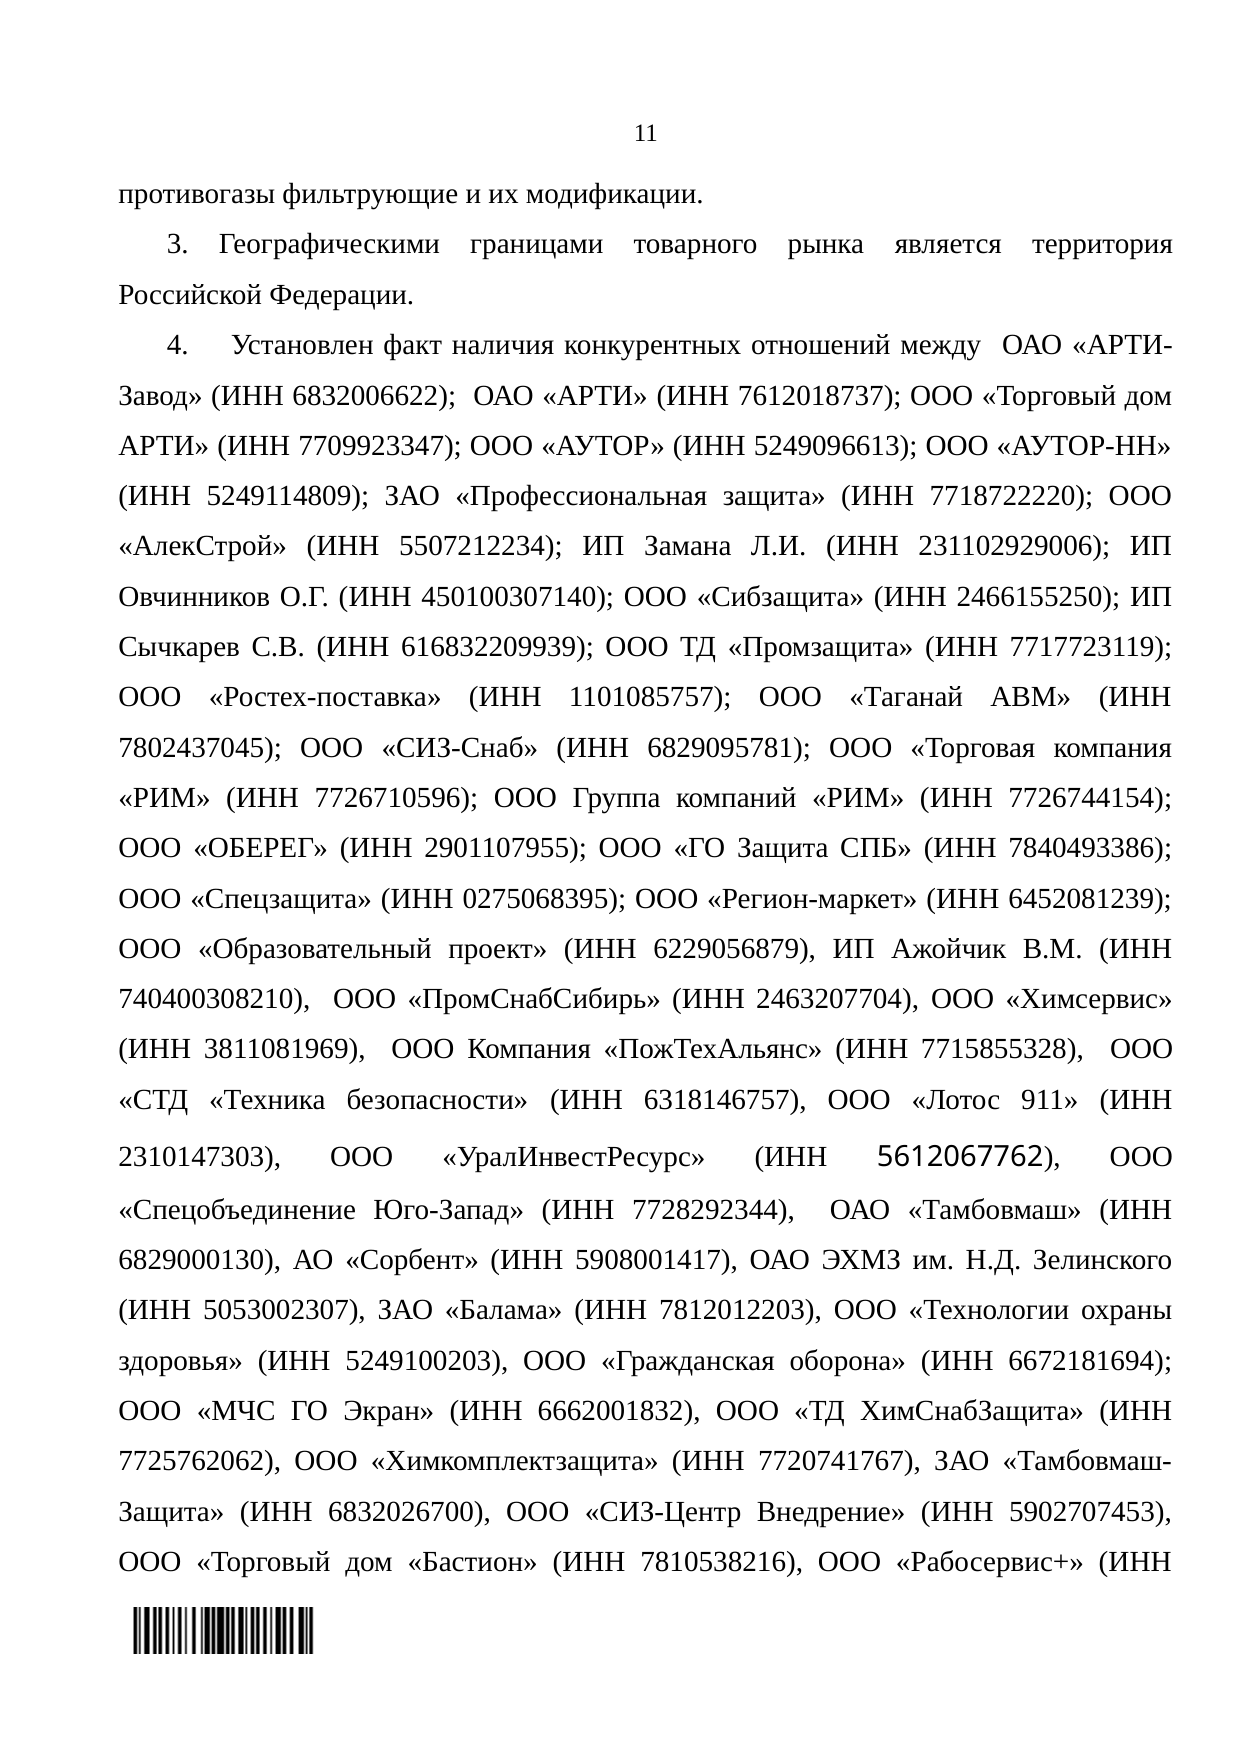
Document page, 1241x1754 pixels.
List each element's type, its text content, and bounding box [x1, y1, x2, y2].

text противогазы фильтрующие и их модификации. [118, 176, 1173, 210]
text 3. Географическими границами товарного рынка является территория Российской Федерации. [118, 227, 1173, 311]
list Установлен факт наличия конкурентных отношений между ОАО «АРТИ-Завод» (ИНН 6832006622); ОАО «АРТИ» (ИНН 7612018737); ООО «Торговый дом АРТИ» (ИНН 7709923347); ООО «АУТОР» (ИНН 5249096613); ООО «АУТОР-НН» (ИНН 5249114809); ЗАО «Профессиональная защита» (ИНН 7718722220); ООО «АлекСтрой» (ИНН 5507212234); ИП Замана Л.И. (ИНН 231102929006); ИП Овчинников О.Г. (ИНН 450100307140); ООО «Сибзащита» (ИНН 2466155250); ИП Сычкарев С.В. (ИНН 616832209939); ООО ТД «Промзащита» (ИНН 7717723119); ООО «Ростех-поставка» (ИНН 1101085757); ООО «Таганай АВМ» (ИНН 7802437045); ООО «СИЗ-Снаб» (ИНН 6829095781); ООО «Торговая компания «РИМ» (ИНН 7726710596); ООО Группа компаний «РИМ» (ИНН 7726744154); ООО «ОБЕРЕГ» (ИНН 2901107955); ООО «ГО Защита СПБ» (ИНН 7840493386); ООО «Спецзащита» (ИНН 0275068395); ООО «Регион-маркет» (ИНН 6452081239); ООО «Образовательный проект» (ИНН 6229056879), ИП Ажойчик В.М. (ИНН 740400308210), ООО «ПромСнабСибирь» (ИНН 2463207704), ООО «Химсервис» (ИНН 3811081969), ООО Компания «ПожТехАльянс» (ИНН 7715855328), ООО «СТД «Техника безопасности» (ИНН 6318146757), ООО «Лотос 911» (ИНН 2310147303), ООО «УралИнвестРесурс» (ИНН 5612067762), ООО «Спецобъединение Юго-Запад» (ИНН 7728292344), ОАО «Тамбовмаш» (ИНН 6829000130), АО «Сорбент» (ИНН 5908001417), ОАО ЭХМЗ им. Н.Д. Зелинского (ИНН 5053002307), ЗАО «Балама» (ИНН 7812012203), ООО «Технологии охраны здоровья» (ИНН 5249100203), ООО «Гражданская оборона» (ИНН 6672181694); ООО «МЧС ГО Экран» (ИНН 6662001832), ООО «ТД ХимСнабЗащита» (ИНН 7725762062), ООО «Химкомплектзащита» (ИНН 7720741767), ЗАО «Тамбовмаш-Защита» (ИНН 6832026700), ООО «СИЗ-Центр Внедрение» (ИНН 5902707453), ООО «Торговый дом «Бастион» (ИНН 7810538216), ООО «Рабосервис+» (ИНН [118, 327, 1173, 1577]
picture [118, 1607, 331, 1654]
